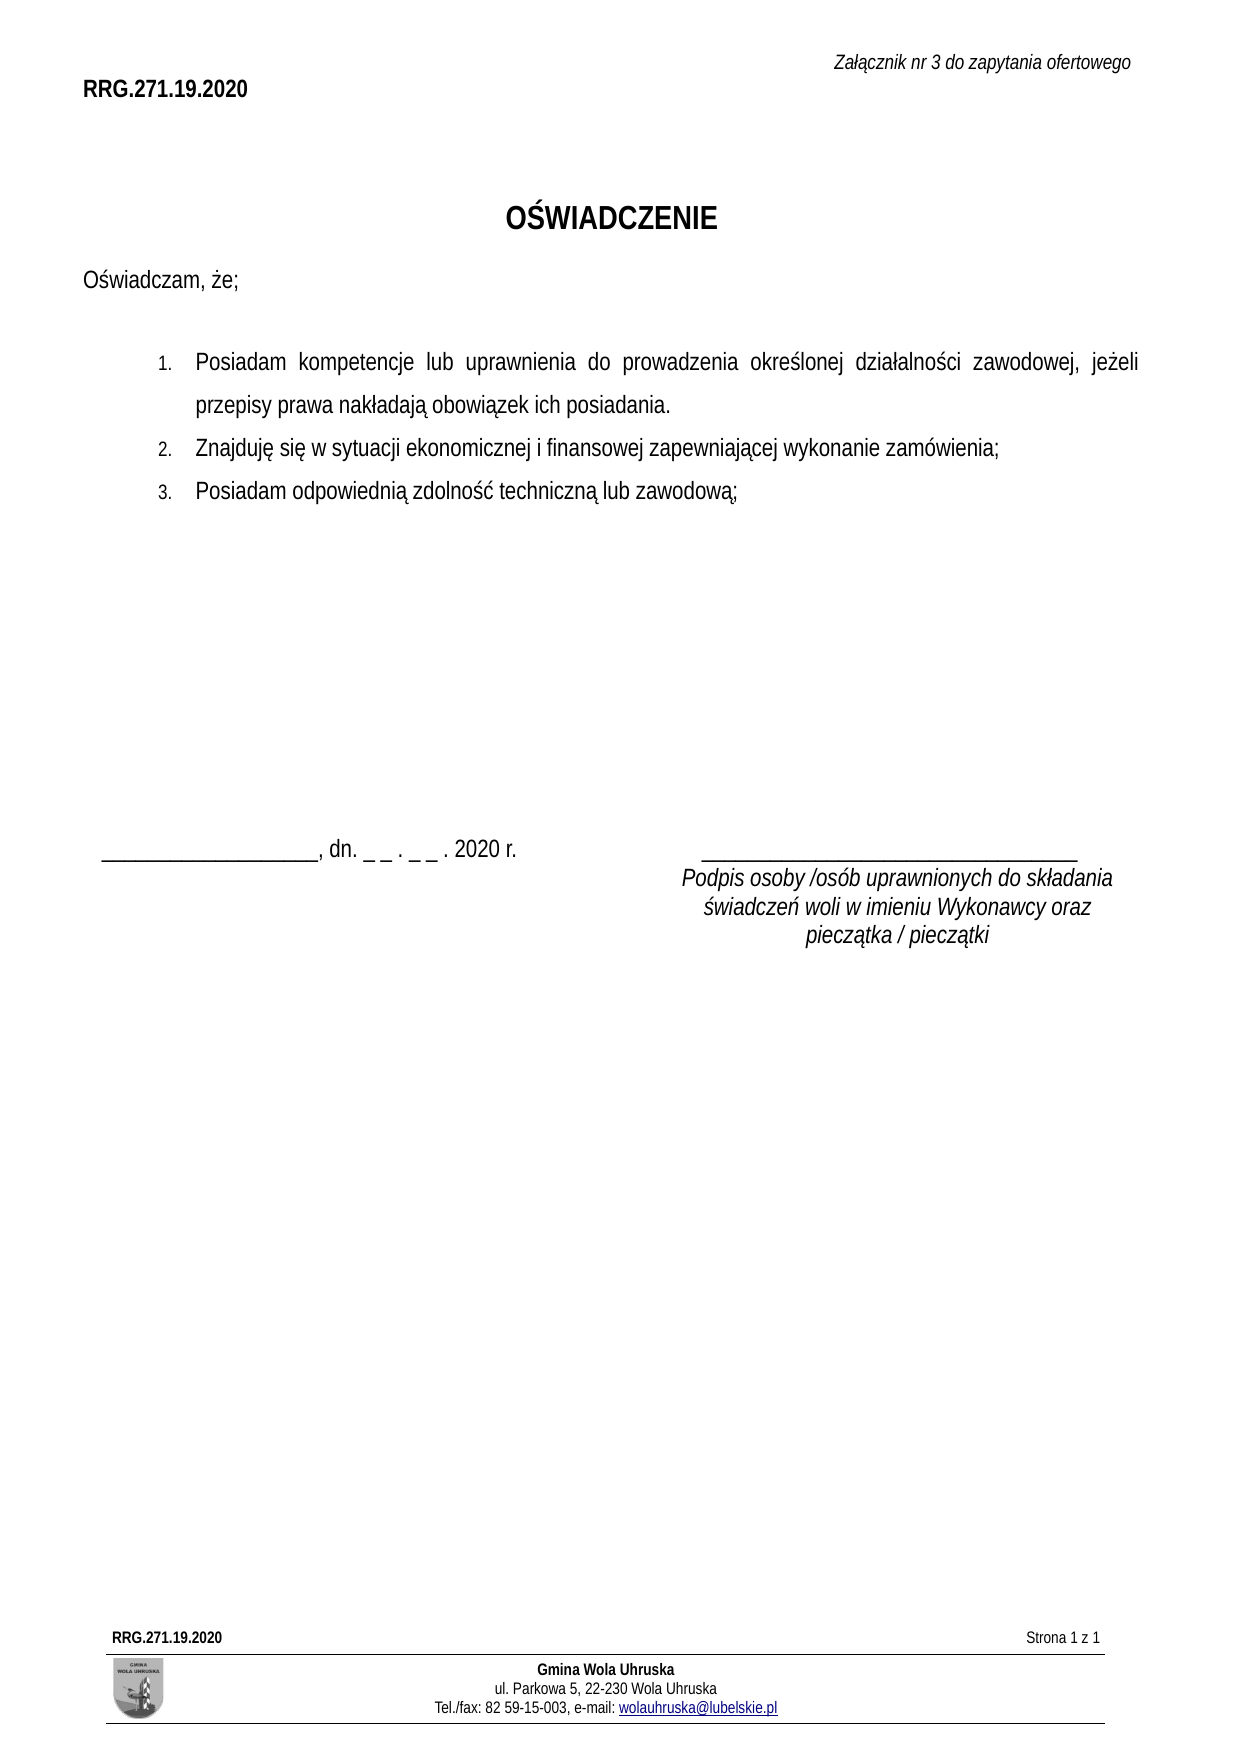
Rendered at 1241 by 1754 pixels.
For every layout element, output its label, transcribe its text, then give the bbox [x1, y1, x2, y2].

text Załącznik nr 3 do zapytania ofertowego [102, 50, 1133, 74]
text RRG.271.19.2020 [83, 74, 1141, 103]
list Posiadam kompetencje lub uprawnienia do prowadzenia określonej działalności zawodowej, jeżeli przepisy prawa nakładają obowiązek ich posiadania. [158, 347, 1141, 419]
list Posiadam odpowiednią zdolność techniczną lub zawodową; [158, 476, 1141, 505]
text Oświadczam, że; [83, 265, 1141, 294]
text OŚWIADCZENIE [83, 198, 1141, 236]
picture [113, 1658, 164, 1719]
text ___________________, dn. _ _ . _ _ . 2020 r. _________________________________ [102, 834, 1240, 863]
text Podpis osoby /osób uprawnionych do składania świadczeń woli w imieniu Wykonawcy oraz pieczątka / pieczątki [664, 863, 1133, 949]
list Znajduję się w sytuacji ekonomicznej i finansowej zapewniającej wykonanie zamówienia; [158, 433, 1141, 462]
